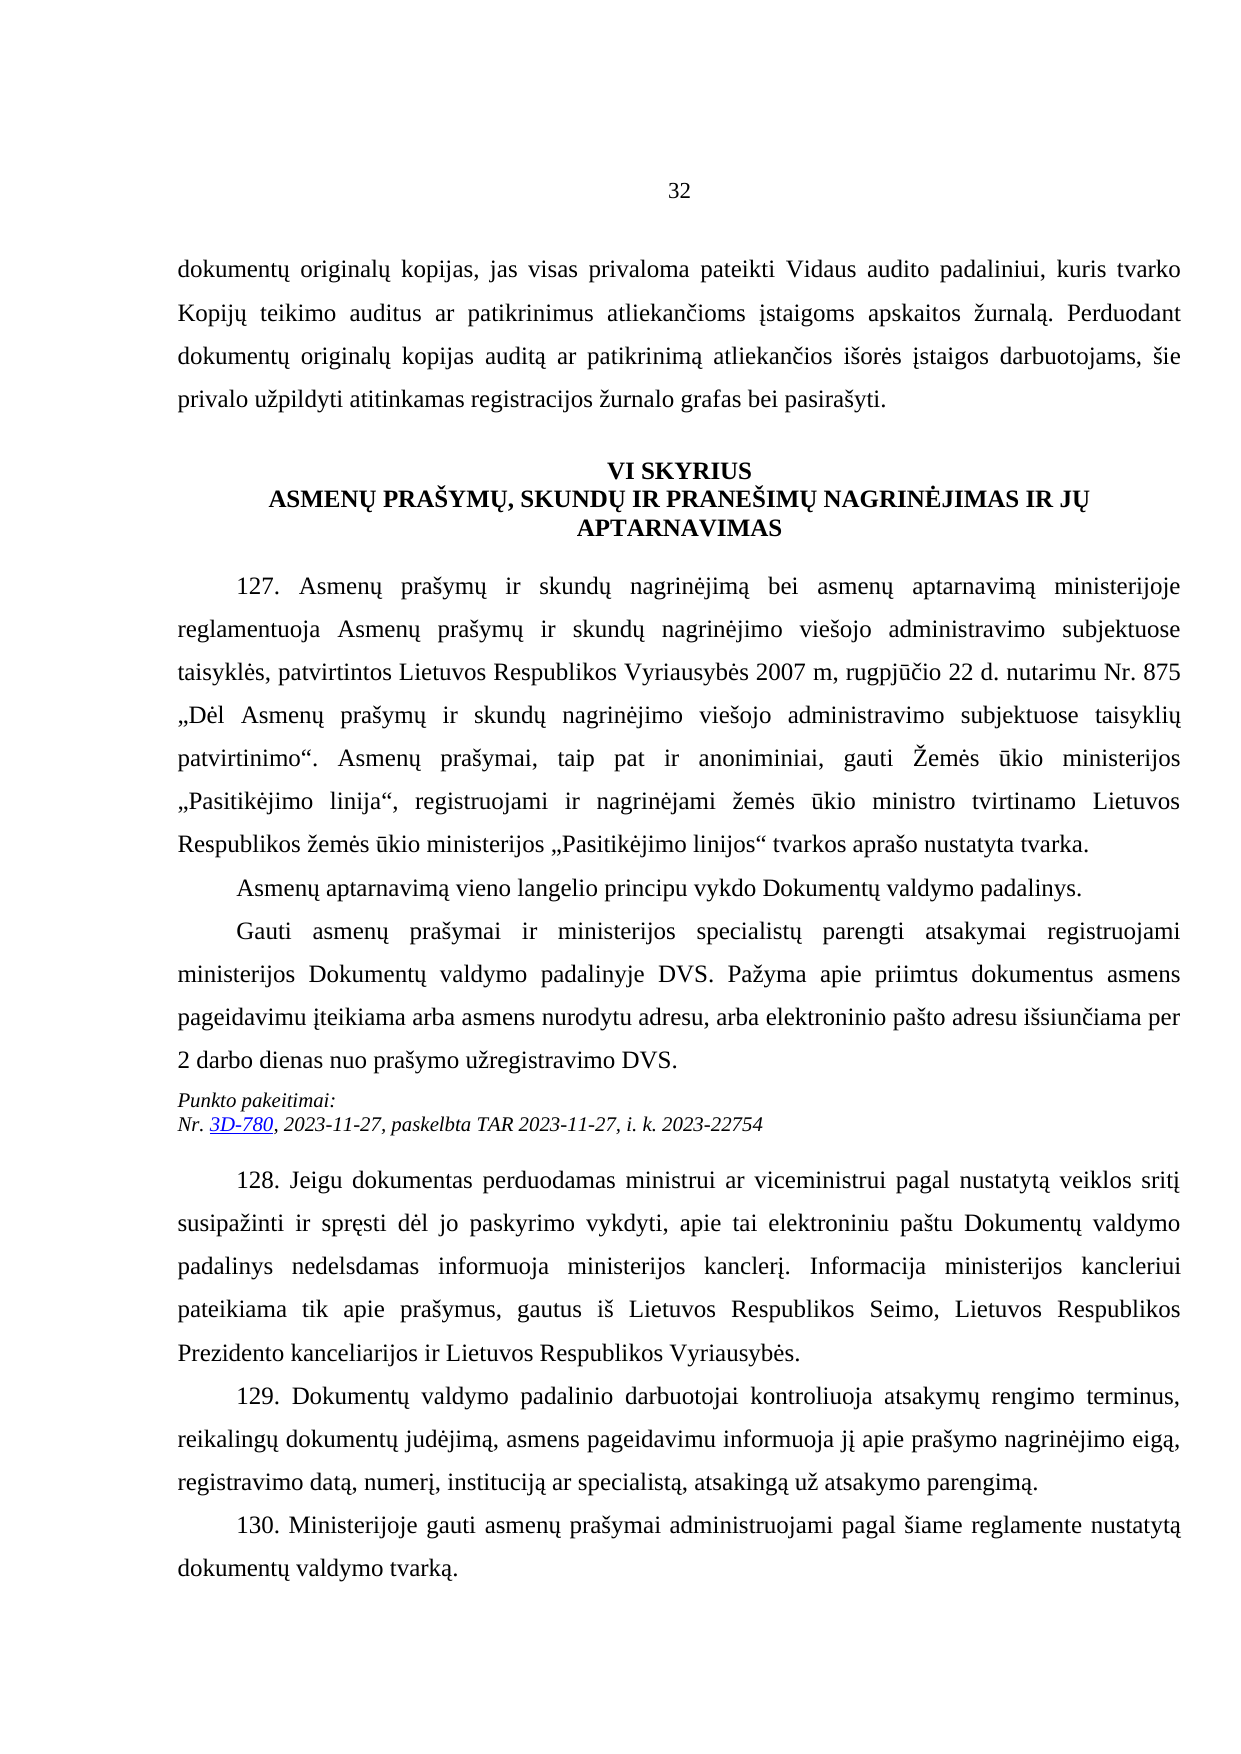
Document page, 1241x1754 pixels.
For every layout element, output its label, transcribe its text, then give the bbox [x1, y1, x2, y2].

text Gauti asmenų prašymai ir ministerijos specialistų parengti atsakymai registruojami ministerijos Dokumentų valdymo padalinyje DVS. Pažyma apie priimtus dokumentus asmens pageidavimu įteikiama arba asmens nurodytu adresu, arba elektroninio pašto adresu išsiunčiama per 2 darbo dienas nuo prašymo užregistravimo DVS. [177, 916, 1181, 1074]
text Nr. 3D-780, 2023-11-27, paskelbta TAR 2023-11-27, i. k. 2023-22754 [177, 1112, 1181, 1136]
text 130. Ministerijoje gauti asmenų prašymai administruojami pagal šiame reglamente nustatytą dokumentų valdymo tvarką. [177, 1510, 1181, 1582]
text VI SKYRIUS [177, 456, 1181, 484]
text Punkto pakeitimai: [177, 1088, 1181, 1112]
text Asmenų aptarnavimą vieno langelio principu vykdo Dokumentų valdymo padalinys. [177, 873, 1181, 901]
text dokumentų originalų kopijas, jas visas privaloma pateikti Vidaus audito padaliniui, kuris tvarko Kopijų teikimo auditus ar patikrinimus atliekančioms įstaigoms apskaitos žurnalą. Perduodant dokumentų originalų kopijas auditą ar patikrinimą atliekančios išorės įstaigos darbuotojams, šie privalo užpildyti atitinkamas registracijos žurnalo grafas bei pasirašyti. [177, 254, 1181, 413]
text 127. Asmenų prašymų ir skundų nagrinėjimą bei asmenų aptarnavimą ministerijoje reglamentuoja Asmenų prašymų ir skundų nagrinėjimo viešojo administravimo subjektuose taisyklės, patvirtintos Lietuvos Respublikos Vyriausybės 2007 m, rugpjūčio 22 d. nutarimu Nr. 875 „Dėl Asmenų prašymų ir skundų nagrinėjimo viešojo administravimo subjektuose taisyklių patvirtinimo“. Asmenų prašymai, taip pat ir anoniminiai, gauti Žemės ūkio ministerijos „Pasitikėjimo linija“, registruojami ir nagrinėjami žemės ūkio ministro tvirtinamo Lietuvos Respublikos žemės ūkio ministerijos „Pasitikėjimo linijos“ tvarkos aprašo nustatyta tvarka. [177, 571, 1181, 858]
text 128. Jeigu dokumentas perduodamas ministrui ar viceministrui pagal nustatytą veiklos sritį susipažinti ir spręsti dėl jo paskyrimo vykdyti, apie tai elektroniniu paštu Dokumentų valdymo padalinys nedelsdamas informuoja ministerijos kanclerį. Informacija ministerijos kancleriui pateikiama tik apie prašymus, gautus iš Lietuvos Respublikos Seimo, Lietuvos Respublikos Prezidento kanceliarijos ir Lietuvos Respublikos Vyriausybės. [177, 1165, 1181, 1366]
text 129. Dokumentų valdymo padalinio darbuotojai kontroliuoja atsakymų rengimo terminus, reikalingų dokumentų judėjimą, asmens pageidavimu informuoja jį apie prašymo nagrinėjimo eigą, registravimo datą, numerį, instituciją ar specialistą, atsakingą už atsakymo parengimą. [177, 1381, 1181, 1496]
text ASMENŲ PRAŠYMŲ, SKUNDŲ IR PRANEŠIMŲ NAGRINĖJIMAS IR JŲ APTARNAVIMAS [177, 484, 1181, 542]
